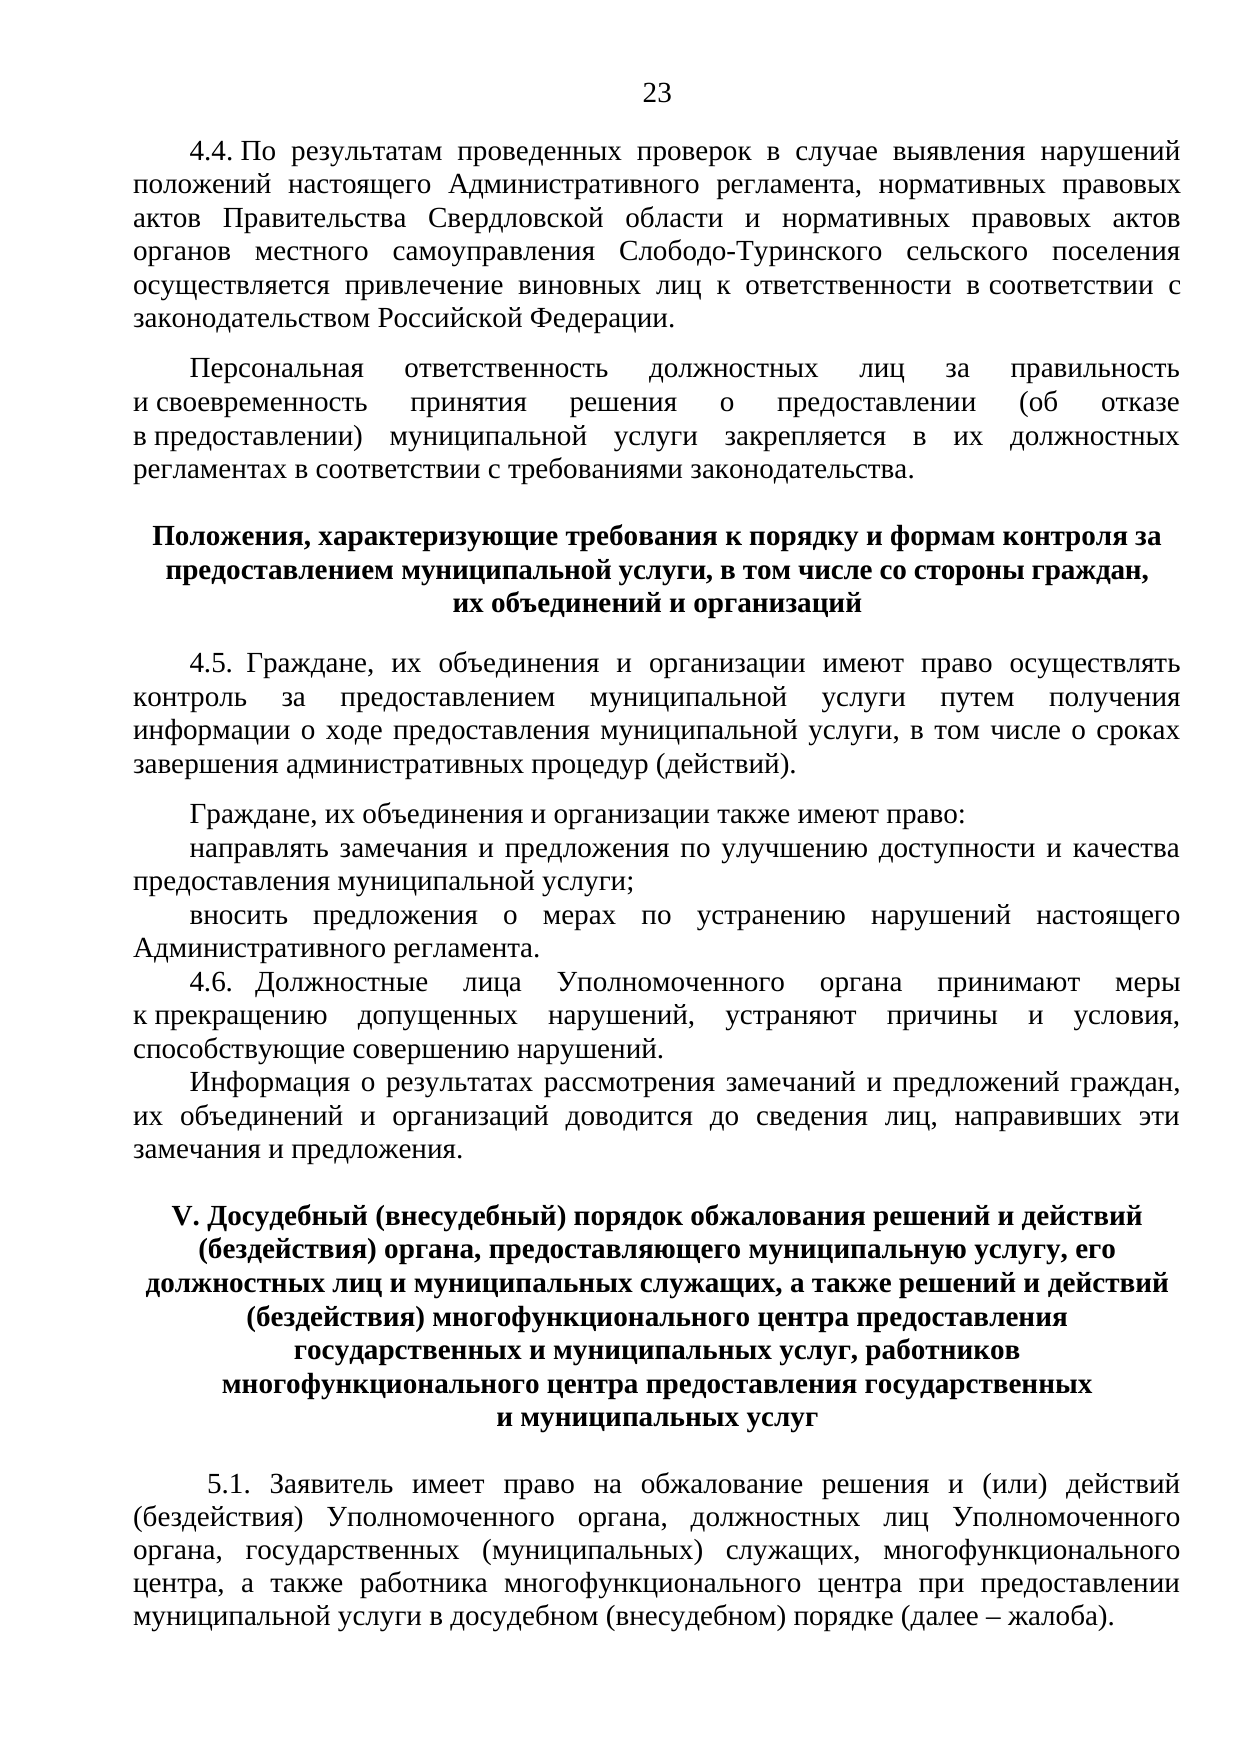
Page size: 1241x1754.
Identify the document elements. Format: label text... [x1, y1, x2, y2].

text V. Досудебный (внесудебный) порядок обжалования решений и действий (бездействия) органа, предоставляющего муниципальную услугу, его должностных лиц и муниципальных служащих, а также решений и действий (бездействия) многофункционального центра предоставления государственных и муниципальных услуг, работников многофункционального центра предоставления государственных и муниципальных услуг [133, 1199, 1181, 1433]
text Граждане, их объединения и организации также имеют право: [133, 796, 1181, 830]
text Информация о результатах рассмотрения замечаний и предложений граждан, их объединений и организаций доводится до сведения лиц, направивших эти замечания и предложения. [133, 1064, 1181, 1165]
text 4.6. Должностные лица Уполномоченного органа принимают меры к прекращению допущенных нарушений, устраняют причины и условия, способствующие совершению нарушений. [133, 964, 1181, 1064]
text Положения, характеризующие требования к порядку и формам контроля за предоставлением муниципальной услуги, в том числе со стороны граждан, [133, 518, 1181, 585]
text направлять замечания и предложения по улучшению доступности и качества предоставления муниципальной услуги; [133, 830, 1181, 897]
text вносить предложения о мерах по устранению нарушений настоящего Административного регламента. [133, 897, 1181, 964]
text 4.4. По результатам проведенных проверок в случае выявления нарушений положений настоящего Административного регламента, нормативных правовых актов Правительства Свердловской области и нормативных правовых актов органов местного самоуправления Слободо-Туринского сельского поселения осуществляется привлечение виновных лиц к ответственности в соответствии с законодательством Российской Федерации. [133, 133, 1181, 334]
text их объединений и организаций [133, 585, 1181, 619]
text 4.5. Граждане, их объединения и организации имеют право осуществлять контроль за предоставлением муниципальной услуги путем получения информации о ходе предоставления муниципальной услуги, в том числе о сроках завершения административных процедур (действий). [133, 645, 1181, 779]
text Персональная ответственность должностных лиц за правильность и своевременность принятия решения о предоставлении (об отказе в предоставлении) муниципальной услуги закрепляется в их должностных регламентах в соответствии с требованиями законодательства. [133, 351, 1181, 485]
text 5.1. Заявитель имеет право на обжалование решения и (или) действий (бездействия) Уполномоченного органа, должностных лиц Уполномоченного органа, государственных (муниципальных) служащих, многофункционального центра, а также работника многофункционального центра при предоставлении муниципальной услуги в досудебном (внесудебном) порядке (далее – жалоба). [133, 1467, 1181, 1632]
